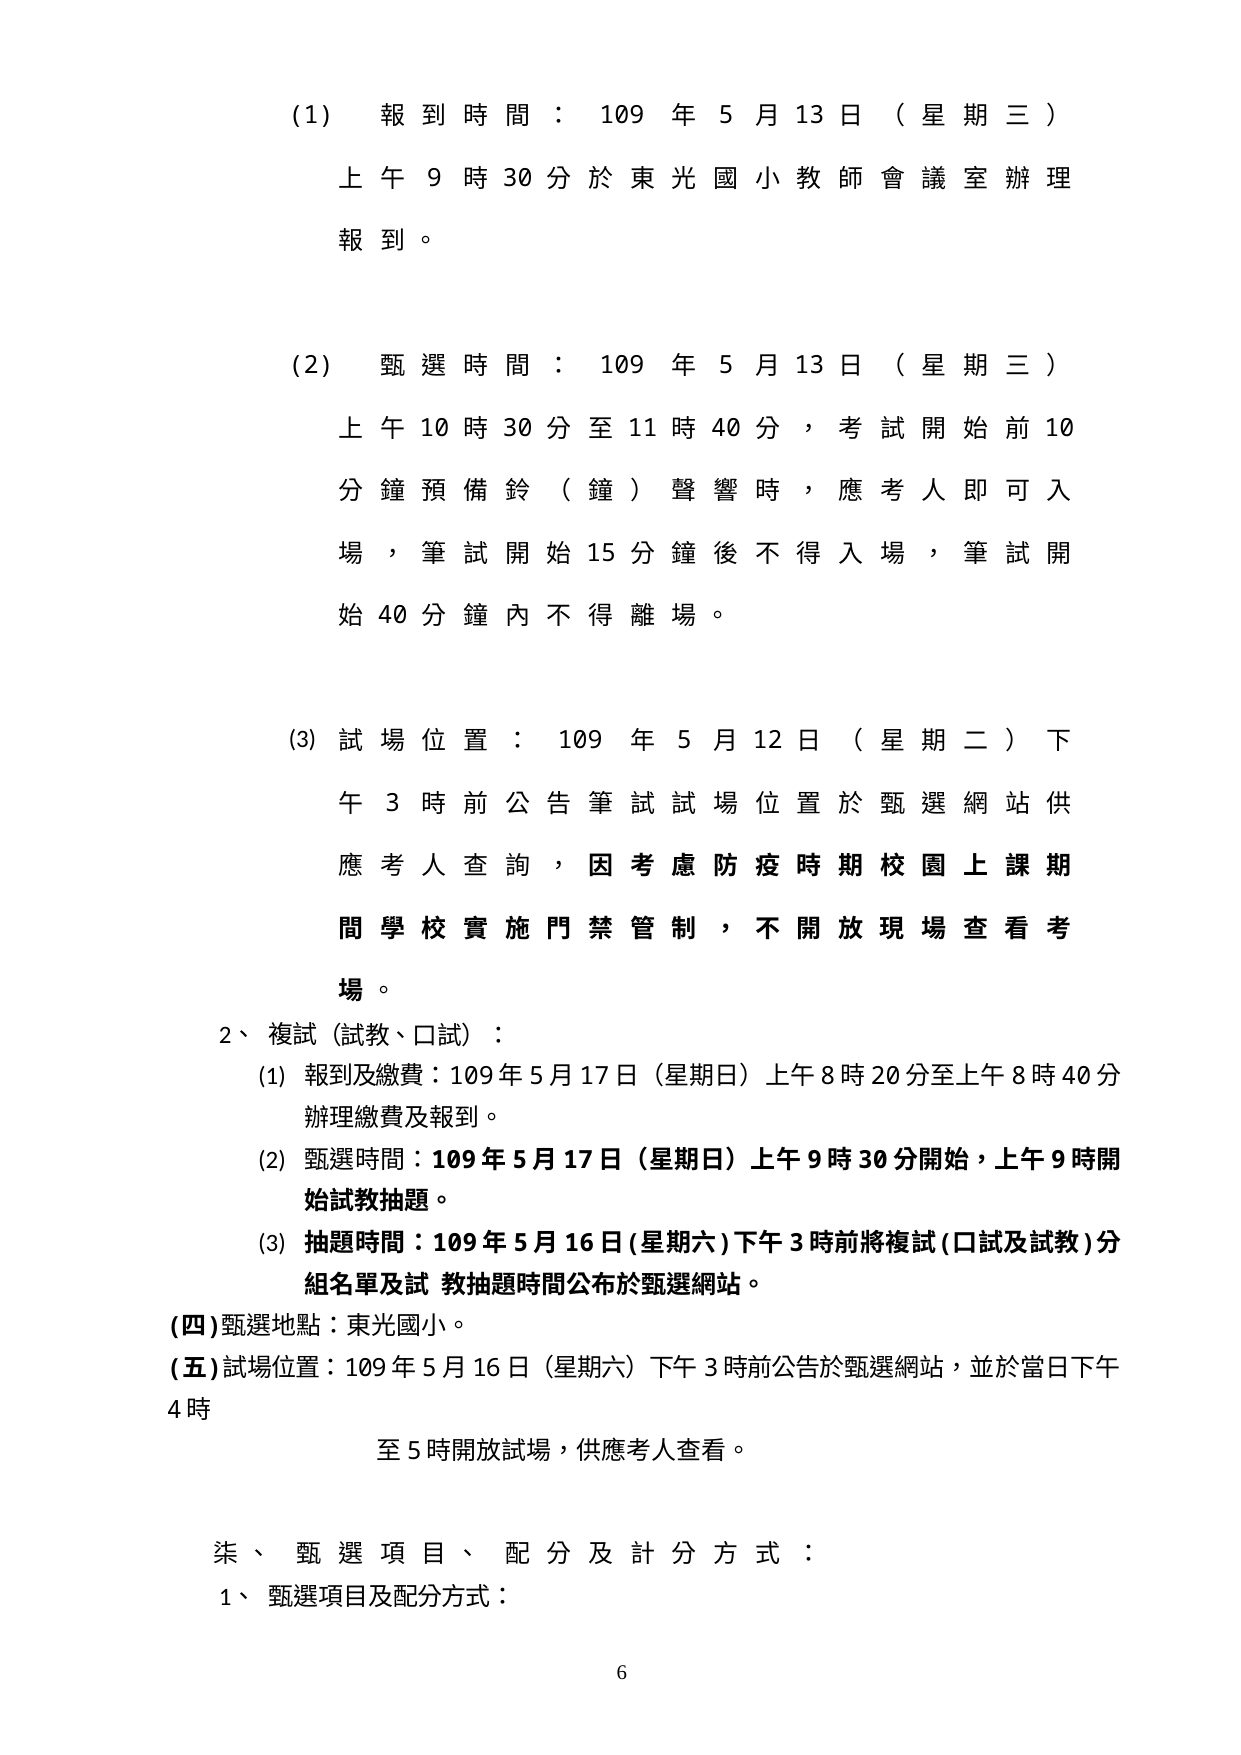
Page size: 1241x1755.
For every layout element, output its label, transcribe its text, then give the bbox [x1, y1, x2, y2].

list 試場位置：109年5月12日（星期二）下午3時前公告筆試試場位置於甄選網站供應考人查詢，因考慮防疫時期校園上課期間學校實施門禁管制，不開放現場查看考場。 [275, 697, 1111, 1010]
list 報到時間：109年5月13日（星期三）上午9時30分於東光國小教師會議室辦理報到。 [275, 72, 1111, 260]
list 甄選時間：109年5月13日（星期三）上午10時30分至11時40分，考試開始前10分鐘預備鈴（鐘）聲響時，應考人即可入場，筆試開始15分鐘後不得入場，筆試開始40分鐘內不得離場。 [275, 322, 1111, 635]
text (五)試場位置：109年5月16日（星期六）下午3時前公告於甄選網站，並於當日下午4時 [167, 1343, 1122, 1426]
list 甄選時間：109年5月17日（星期日）上午9時30分開始，上午9時開始試教抽題。 [258, 1135, 1122, 1218]
text 至5時開放試場，供應考人查看。 [167, 1426, 1122, 1468]
list 甄選項目及配分方式： [218, 1572, 1122, 1614]
list 甄選項目、配分及計分方式： [166, 1510, 1122, 1572]
list 抽題時間：109年5月16日(星期六)下午3時前將複試(口試及試教)分組名單及試 教抽題時間公布於甄選網站。 [258, 1218, 1122, 1301]
list 報到及繳費：109年5月17日（星期日）上午8時20分至上午8時40分 辦理繳費及報到。 [258, 1051, 1122, 1135]
text (四)甄選地點：東光國小。 [167, 1301, 1122, 1343]
list 複試（試教、口試）： [218, 1010, 1122, 1051]
